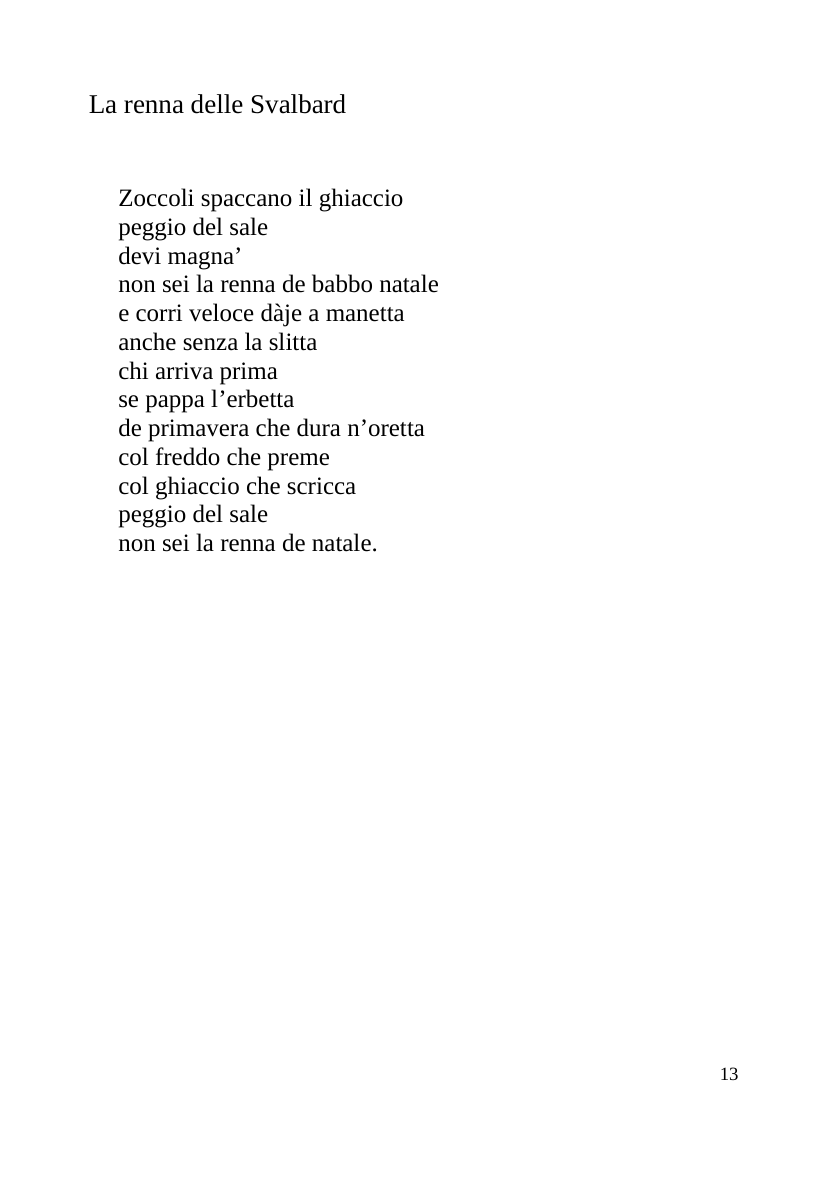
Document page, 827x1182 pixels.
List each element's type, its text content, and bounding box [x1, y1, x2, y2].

text col ghiaccio che scricca [88, 471, 738, 499]
text non sei la renna de babbo natale [88, 269, 738, 298]
text anche senza la slitta [88, 327, 738, 356]
text chi arriva prima [88, 356, 738, 384]
text e corri veloce dàje a manetta [88, 298, 738, 327]
text non sei la renna de natale. [88, 528, 738, 557]
text col freddo che preme [88, 442, 738, 471]
text peggio del sale [88, 499, 738, 528]
text peggio del sale [88, 212, 738, 241]
text La renna delle Svalbard [88, 88, 738, 120]
text se pappa l’erbetta [88, 384, 738, 413]
text Zoccoli spaccano il ghiaccio [88, 183, 738, 212]
text devi magna’ [88, 241, 738, 269]
text de primavera che dura n’oretta [88, 413, 738, 442]
